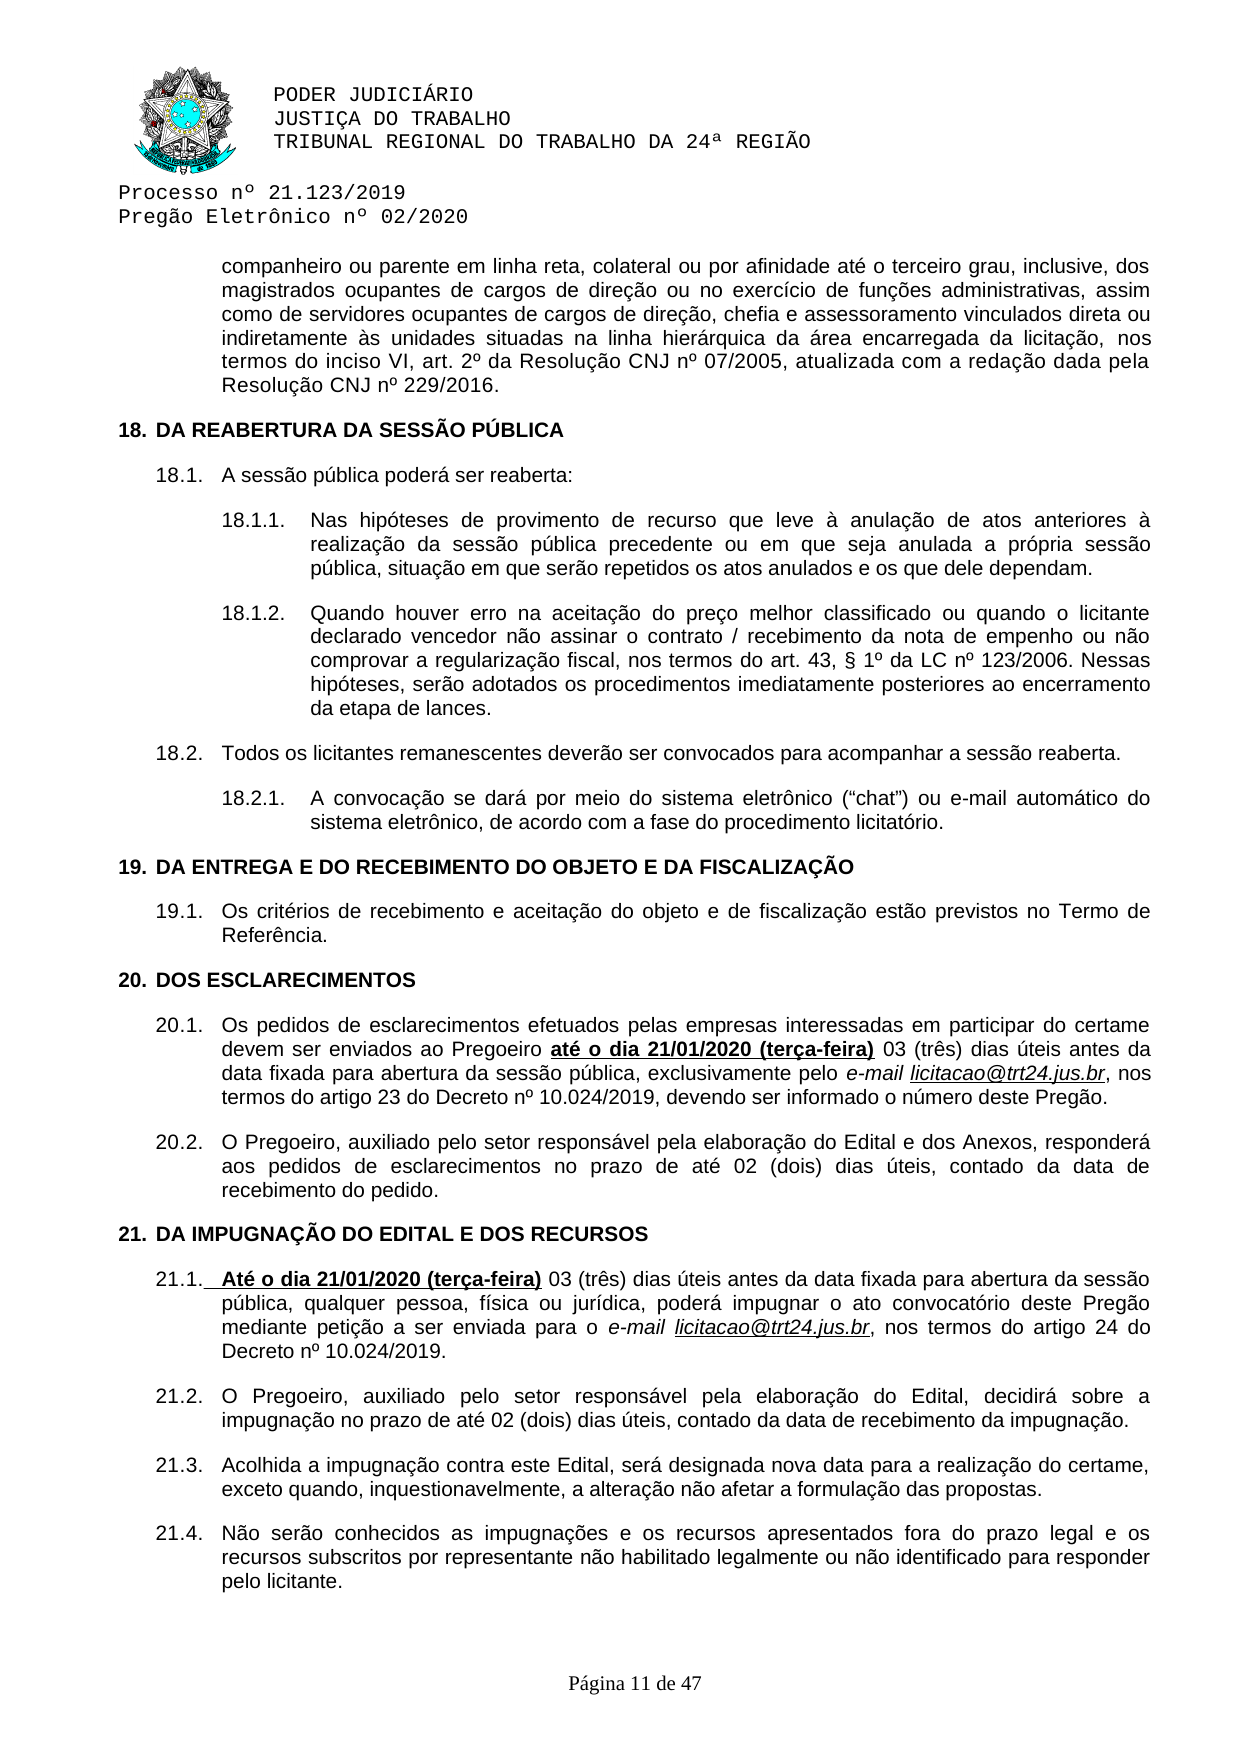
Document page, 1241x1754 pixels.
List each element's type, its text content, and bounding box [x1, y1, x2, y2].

list O Pregoeiro, auxiliado pelo setor responsável pela elaboração do Edital, decidirá sobre a impugnação no prazo de até 02 (dois) dias úteis, contado da data de recebimento da impugnação. [155, 1384, 1152, 1432]
list Até o dia 21/01/2020 (terça-feira) 03 (três) dias úteis antes da data fixada para abertura da sessão pública, qualquer pessoa, física ou jurídica, poderá impugnar o ato convocatório deste Pregão mediante petição a ser enviada para o e-mail licitacao@trt24.jus.br, nos termos do artigo 24 do Decreto nº 10.024/2019. [155, 1267, 1152, 1363]
picture [133, 66, 238, 175]
list DA IMPUGNAÇÃO DO EDITAL E DOS RECURSOS [118, 1222, 1152, 1246]
list DA ENTREGA E DO RECEBIMENTO DO OBJETO E DA FISCALIZAÇÃO [118, 854, 1152, 878]
list companheiro ou parente em linha reta, colateral ou por afinidade até o terceiro grau, inclusive, dos magistrados ocupantes de cargos de direção ou no exercício de funções administrativas, assim como de servidores ocupantes de cargos de direção, chefia e assessoramento vinculados direta ou indiretamente às unidades situadas na linha hierárquica da área encarregada da licitação, nos termos do inciso VI, art. 2º da Resolução CNJ nº 07/2005, atualizada com a redação dada pela Resolução CNJ nº 229/2016. [155, 253, 1152, 397]
list A sessão pública poderá ser reaberta: [155, 463, 1152, 487]
list Não serão conhecidos as impugnações e os recursos apresentados fora do prazo legal e os recursos subscritos por representante não habilitado legalmente ou não identificado para responder pelo licitante. [155, 1521, 1152, 1593]
list Quando houver erro na aceitação do preço melhor classificado ou quando o licitante declarado vencedor não assinar o contrato / recebimento da nota de empenho ou não comprovar a regularização fiscal, nos termos do art. 43, § 1º da LC nº 123/2006. Nessas hipóteses, serão adotados os procedimentos imediatamente posteriores ao encerramento da etapa de lances. [221, 600, 1152, 720]
list Acolhida a impugnação contra este Edital, será designada nova data para a realização do certame, exceto quando, inquestionavelmente, a alteração não afetar a formulação das propostas. [155, 1452, 1152, 1500]
list Nas hipóteses de provimento de recurso que leve à anulação de atos anteriores à realização da sessão pública precedente ou em que seja anulada a própria sessão pública, situação em que serão repetidos os atos anulados e os que dele dependam. [221, 508, 1152, 579]
list DOS ESCLARECIMENTOS [118, 968, 1152, 992]
list Todos os licitantes remanescentes deverão ser convocados para acompanhar a sessão reaberta. [155, 741, 1152, 765]
list A convocação se dará por meio do sistema eletrônico (“chat”) ou e-mail automático do sistema eletrônico, de acordo com a fase do procedimento licitatório. [221, 786, 1152, 834]
list DA REABERTURA DA SESSÃO PÚBLICA [118, 418, 1152, 442]
list O Pregoeiro, auxiliado pelo setor responsável pela elaboração do Edital e dos Anexos, responderá aos pedidos de esclarecimentos no prazo de até 02 (dois) dias úteis, contado da data de recebimento do pedido. [155, 1129, 1152, 1201]
list Os critérios de recebimento e aceitação do objeto e de fiscalização estão previstos no Termo de Referência. [155, 899, 1152, 947]
list Os pedidos de esclarecimentos efetuados pelas empresas interessadas em participar do certame devem ser enviados ao Pregoeiro até o dia 21/01/2020 (terça-feira) 03 (três) dias úteis antes da data fixada para abertura da sessão pública, exclusivamente pelo e-mail licitacao@trt24.jus.br, nos termos do artigo 23 do Decreto nº 10.024/2019, devendo ser informado o número deste Pregão. [155, 1013, 1152, 1109]
